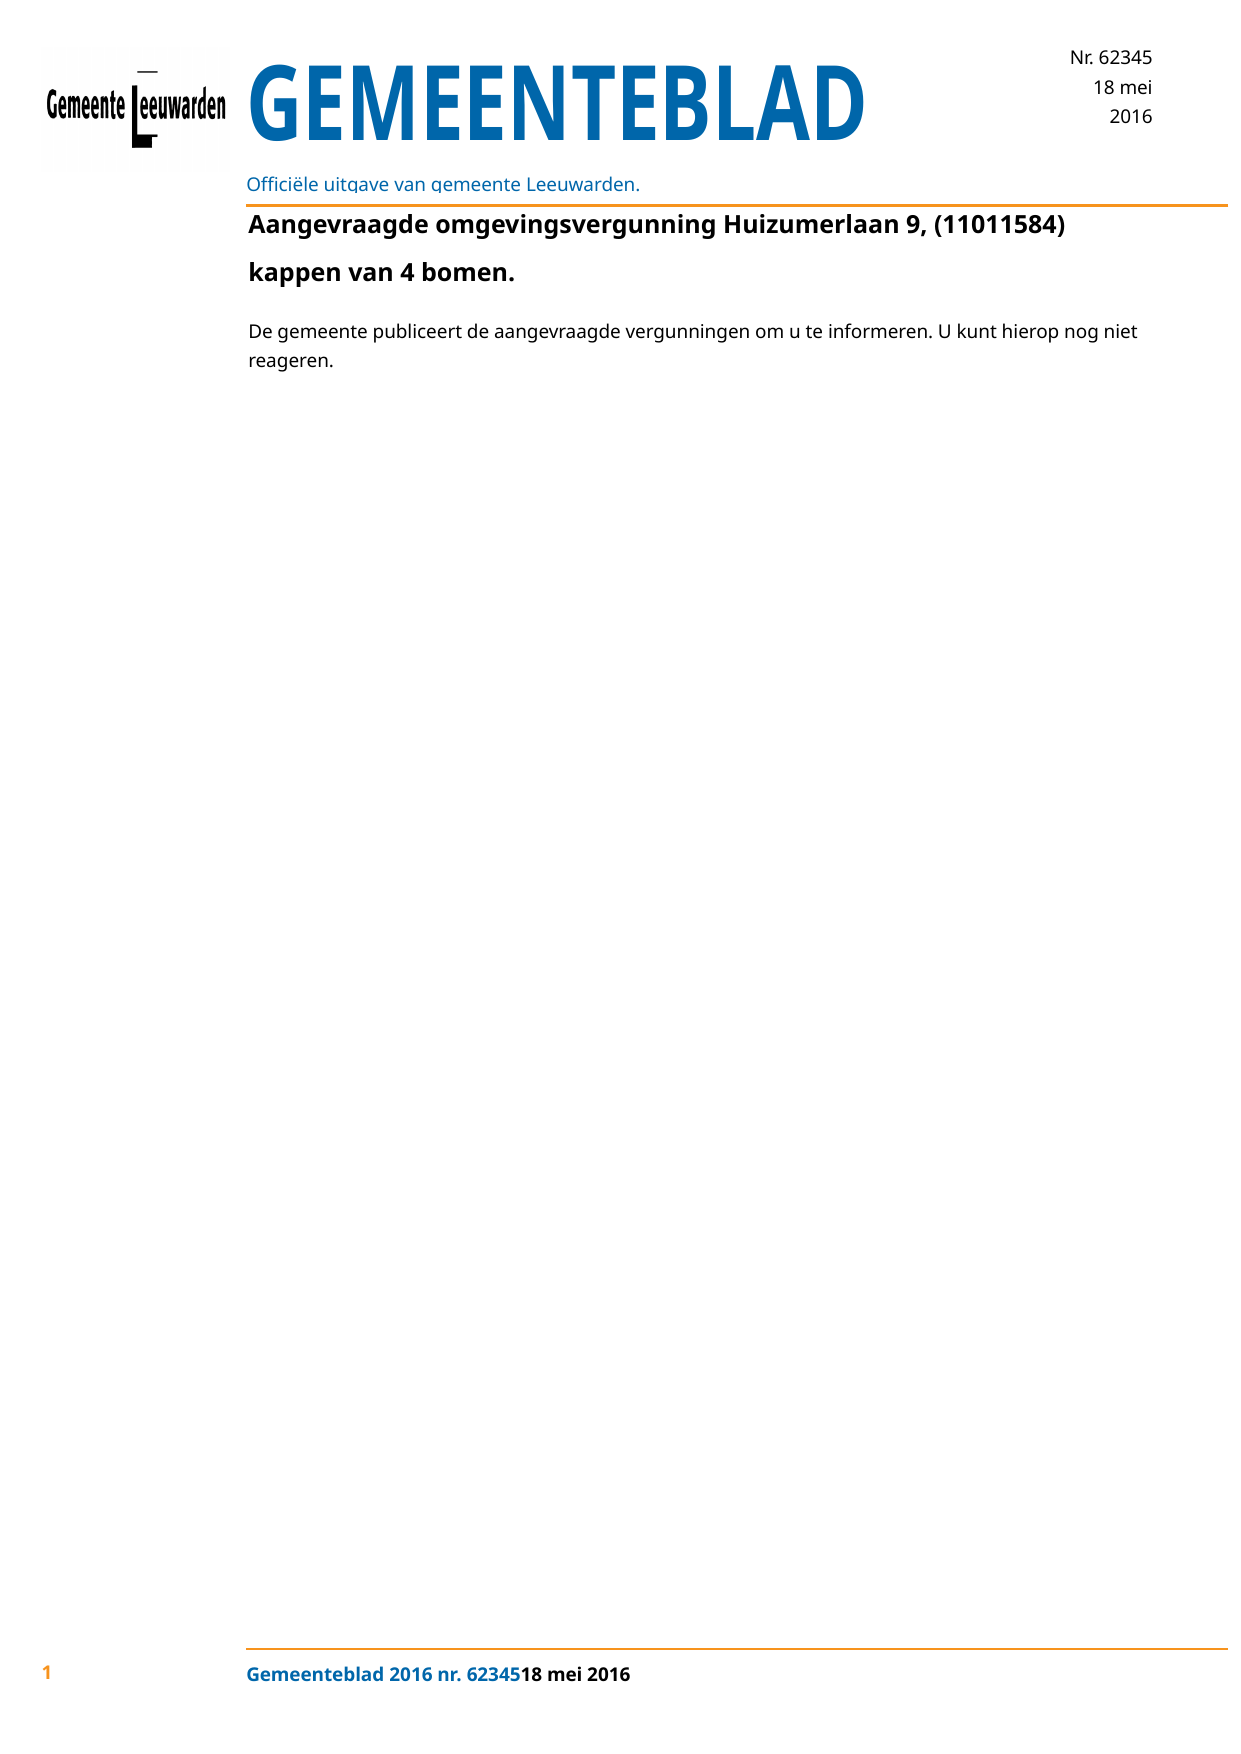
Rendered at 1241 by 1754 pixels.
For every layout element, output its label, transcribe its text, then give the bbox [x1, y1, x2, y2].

text De gemeente publiceert de aangevraagde vergunningen om u te informeren. U kunt hierop nog niet reageren. [248, 318, 1152, 373]
picture [41, 47, 231, 172]
text Aangevraagde omgevingsvergunning Huizumerlaan 9, (11011584) kappen van 4 bomen. [248, 207, 1152, 288]
